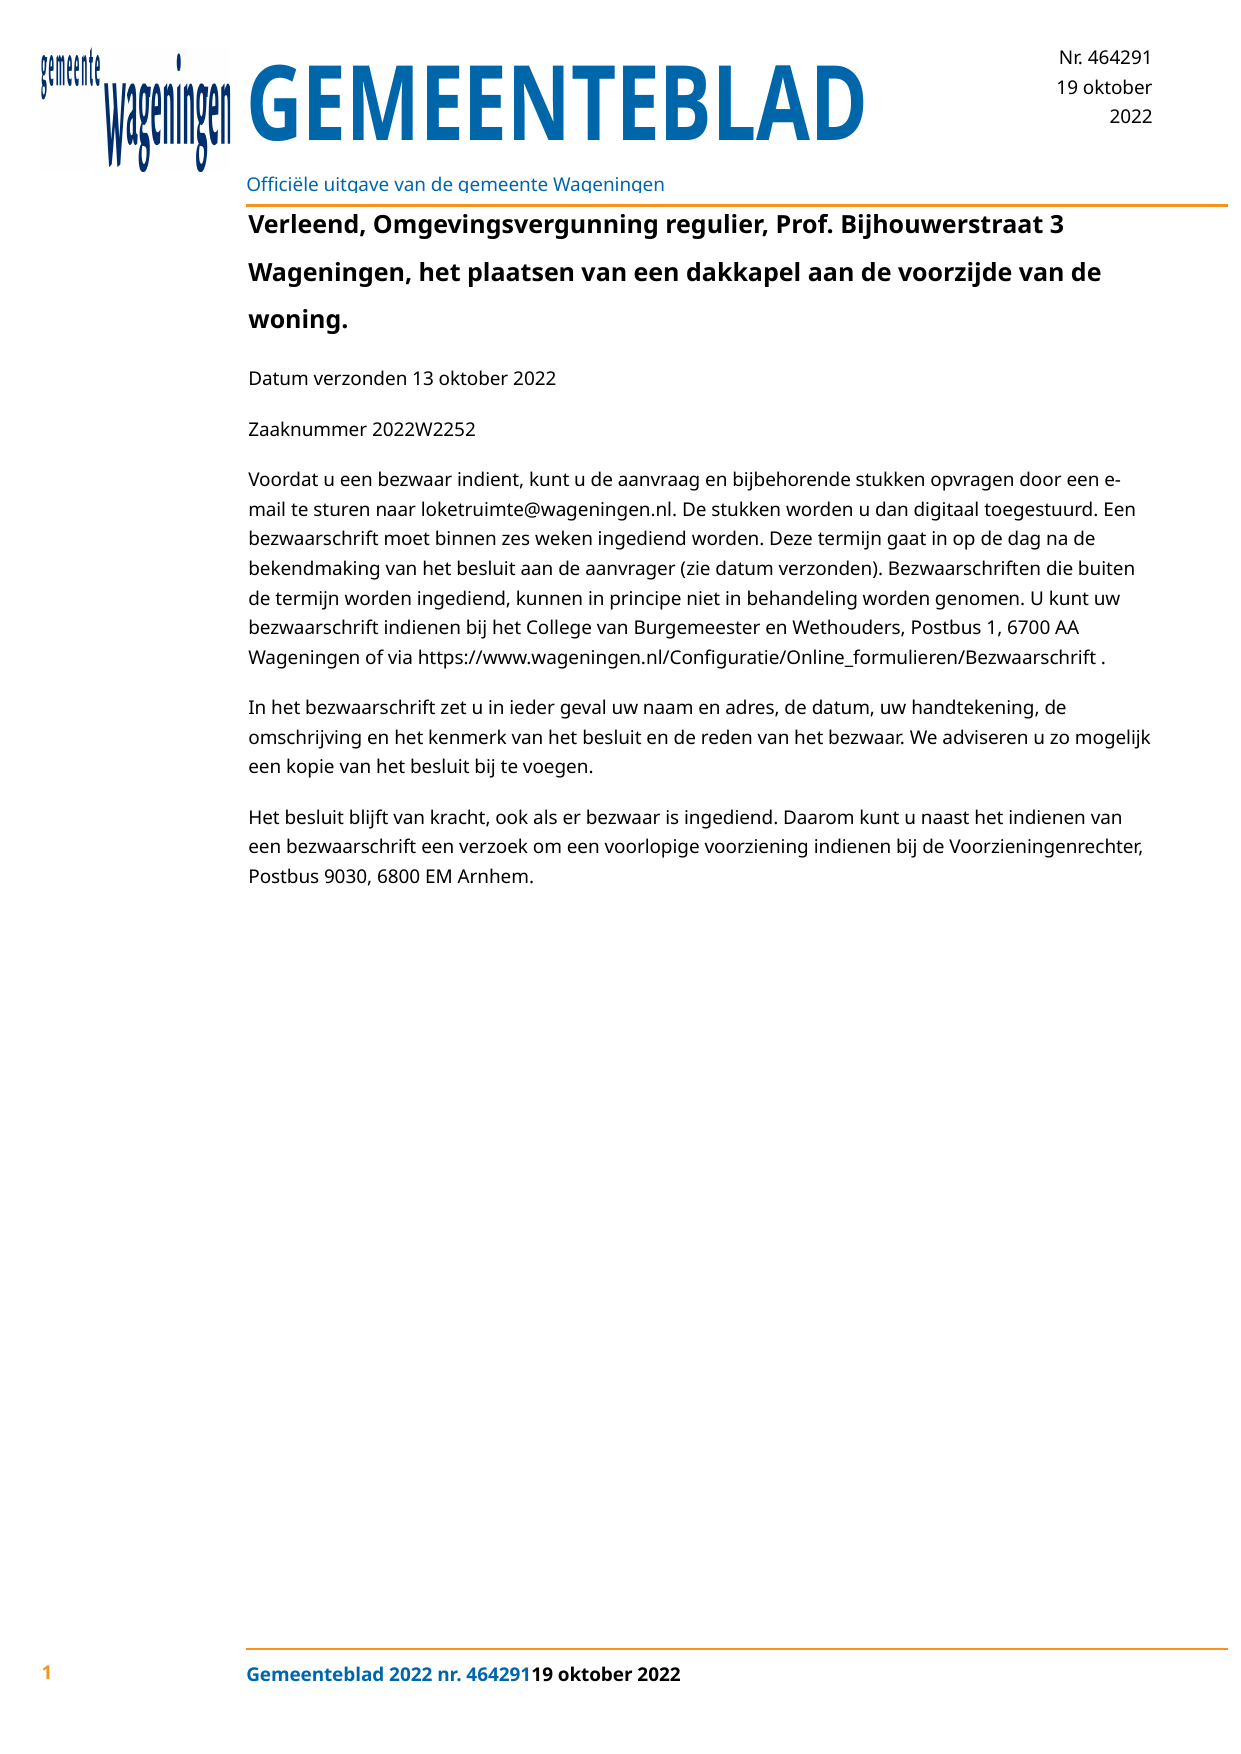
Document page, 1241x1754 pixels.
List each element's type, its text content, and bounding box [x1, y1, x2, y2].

text Het besluit blijft van kracht, ook als er bezwaar is ingediend. Daarom kunt u naast het indienen van een bezwaarschrift een verzoek om een voorlopige voorziening indienen bij de Voorzieningenrechter, Postbus 9030, 6800 EM Arnhem. [248, 804, 1152, 889]
text Verleend, Omgevingsvergunning regulier, Prof. Bijhouwerstraat 3 Wageningen, het plaatsen van een dakkapel aan de voorzijde van de woning. [248, 207, 1152, 336]
picture [41, 47, 231, 172]
text Datum verzonden 13 oktober 2022 [248, 366, 1152, 391]
text Voordat u een bezwaar indient, kunt u de aanvraag en bijbehorende stukken opvragen door een e-mail te sturen naar loketruimte@wageningen.nl. De stukken worden u dan digitaal toegestuurd. Een bezwaarschrift moet binnen zes weken ingediend worden. Deze termijn gaat in op de dag na de bekendmaking van het besluit aan de aanvrager (zie datum verzonden). Bezwaarschriften die buiten de termijn worden ingediend, kunnen in principe niet in behandeling worden genomen. U kunt uw bezwaarschrift indienen bij het College van Burgemeester en Wethouders, Postbus 1, 6700 AA Wageningen of via https://www.wageningen.nl/Configuratie/Online_formulieren/Bezwaarschrift . [248, 466, 1152, 669]
text Zaaknummer 2022W2252 [248, 416, 1152, 442]
text In het bezwaarschrift zet u in ieder geval uw naam en adres, de datum, uw handtekening, de omschrijving en het kenmerk van het besluit en de reden van het bezwaar. We adviseren u zo mogelijk een kopie van het besluit bij te voegen. [248, 694, 1152, 779]
